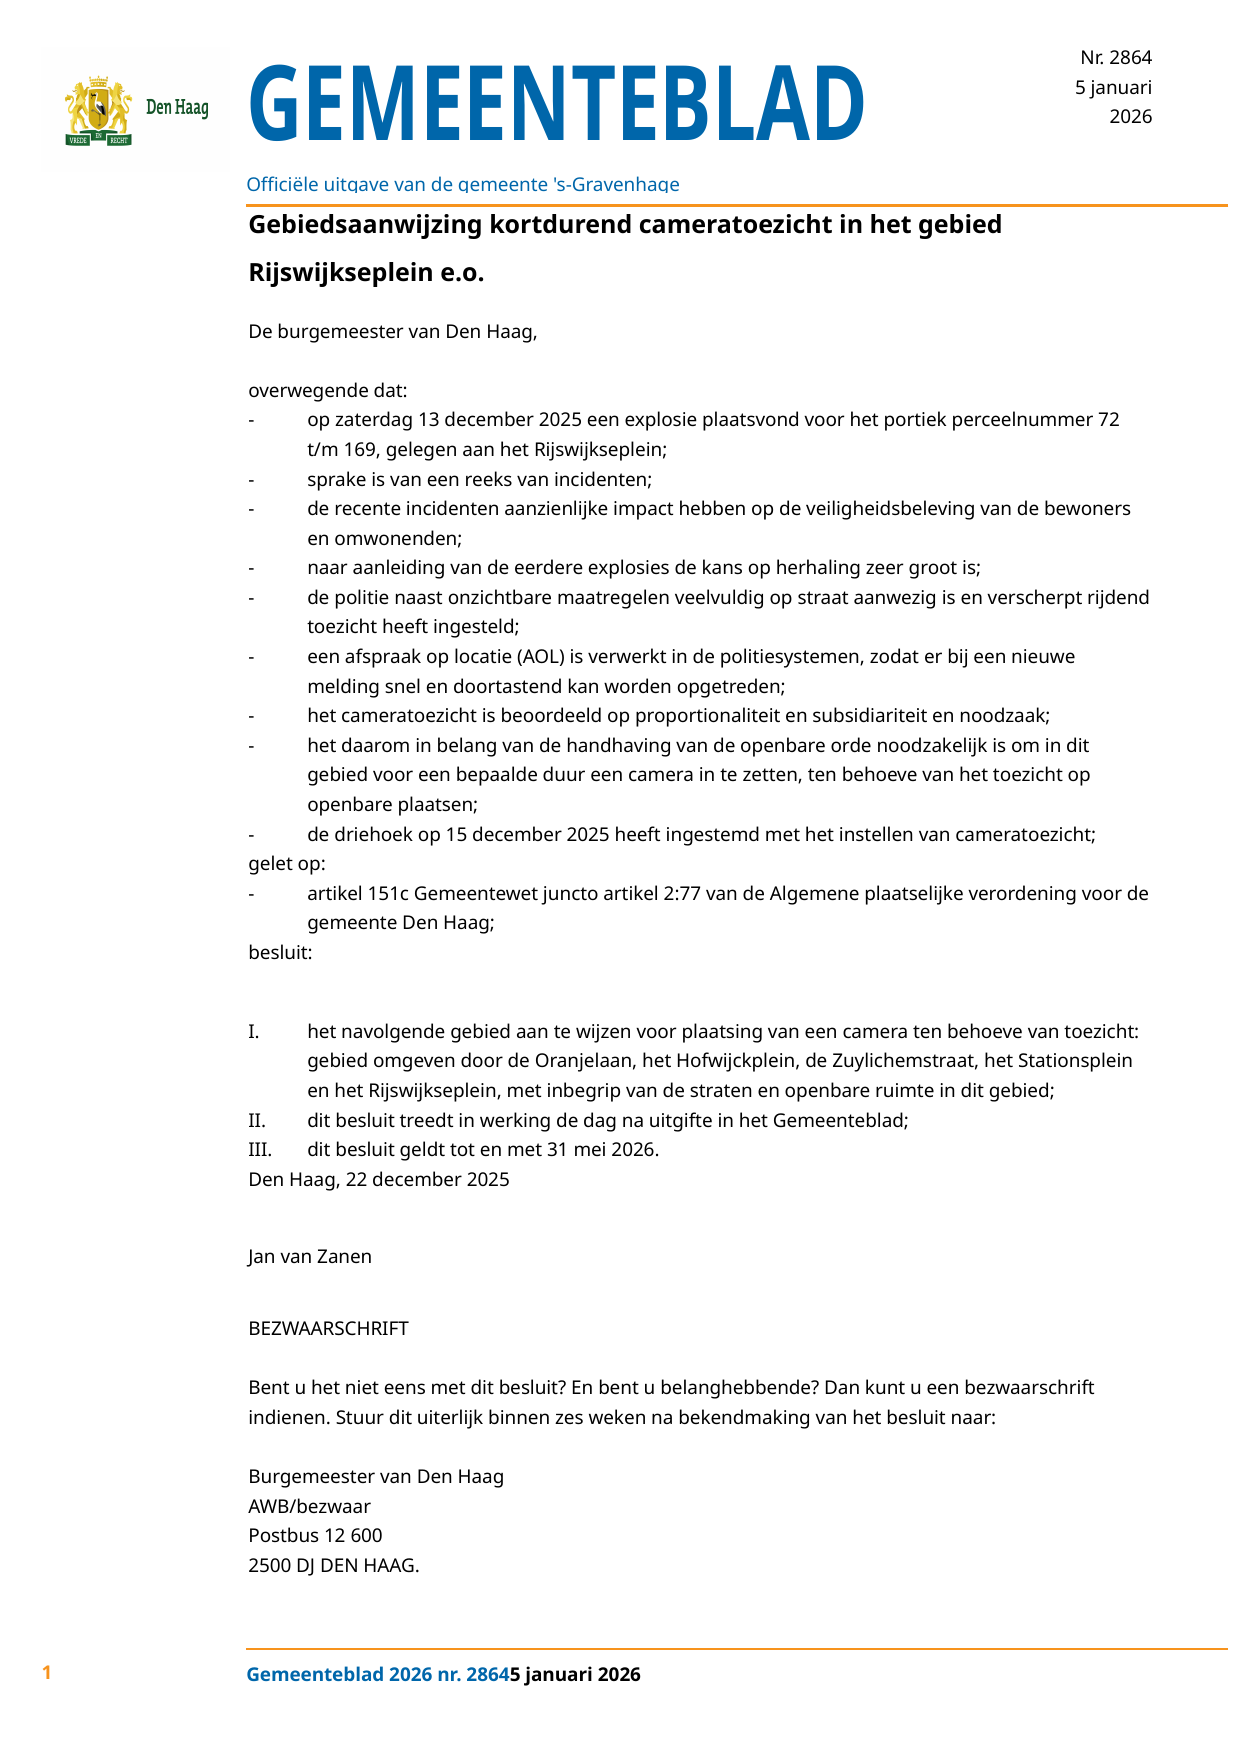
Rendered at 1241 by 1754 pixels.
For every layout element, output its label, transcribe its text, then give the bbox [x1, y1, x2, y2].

text indienen. Stuur dit uiterlijk binnen zes weken na bekendmaking van het besluit naar: [248, 1404, 1152, 1430]
text overwegende dat: [248, 377, 1152, 403]
list een afspraak op locatie (AOL) is verwerkt in de politiesystemen, zodat er bij een nieuwe melding snel en doortastend kan worden opgetreden; [248, 643, 1152, 699]
list op zaterdag 13 december 2025 een explosie plaatsvond voor het portiek perceelnummer 72 t/m 169, gelegen aan het Rijswijkseplein; [248, 407, 1152, 462]
list de driehoek op 15 december 2025 heeft ingestemd met het instellen van cameratoezicht; [248, 821, 1152, 847]
list de recente incidenten aanzienlijke impact hebben op de veiligheidsbeleving van de bewoners en omwonenden; [248, 495, 1152, 551]
list sprake is van een reeks van incidenten; [248, 466, 1152, 492]
text 2500 DJ DEN HAAG. [248, 1552, 1152, 1578]
text AWB/bezwaar [248, 1493, 1152, 1519]
text Bent u het niet eens met dit besluit? En bent u belanghebbende? Dan kunt u een bezwaarschrift [248, 1374, 1152, 1400]
text Den Haag, 22 december 2025 [248, 1166, 1152, 1192]
list de politie naast onzichtbare maatregelen veelvuldig op straat aanwezig is en verscherpt rijdend toezicht heeft ingesteld; [248, 584, 1152, 639]
text Burgemeester van Den Haag [248, 1463, 1152, 1489]
list naar aanleiding van de eerdere explosies de kans op herhaling zeer groot is; [248, 554, 1152, 580]
text Jan van Zanen [248, 1243, 1152, 1269]
text gelet op: [248, 850, 1152, 876]
list het navolgende gebied aan te wijzen voor plaatsing van een camera ten behoeve van toezicht: gebied omgeven door de Oranjelaan, het Hofwijckplein, de Zuylichemstraat, het Stationsplein en het Rijswijkseplein, met inbegrip van de straten en openbare ruimte in dit gebied; [248, 1018, 1152, 1103]
picture [41, 47, 231, 172]
list artikel 151c Gemeentewet juncto artikel 2:77 van de Algemene plaatselijke verordening voor de gemeente Den Haag; [248, 880, 1152, 935]
list dit besluit geldt tot en met 31 mei 2026. [248, 1136, 1152, 1162]
list het cameratoezicht is beoordeeld op proportionaliteit en subsidiariteit en noodzaak; [248, 702, 1152, 728]
text BEZWAARSCHRIFT [248, 1315, 1152, 1341]
list het daarom in belang van de handhaving van de openbare orde noodzakelijk is om in dit gebied voor een bepaalde duur een camera in te zetten, ten behoeve van het toezicht op openbare plaatsen; [248, 732, 1152, 817]
list dit besluit treedt in werking de dag na uitgifte in het Gemeenteblad; [248, 1107, 1152, 1132]
text besluit: [248, 939, 1152, 965]
text Gebiedsaanwijzing kortdurend cameratoezicht in het gebied Rijswijkseplein e.o. [248, 207, 1152, 288]
text De burgemeester van Den Haag, [248, 318, 1152, 344]
text Postbus 12 600 [248, 1522, 1152, 1548]
